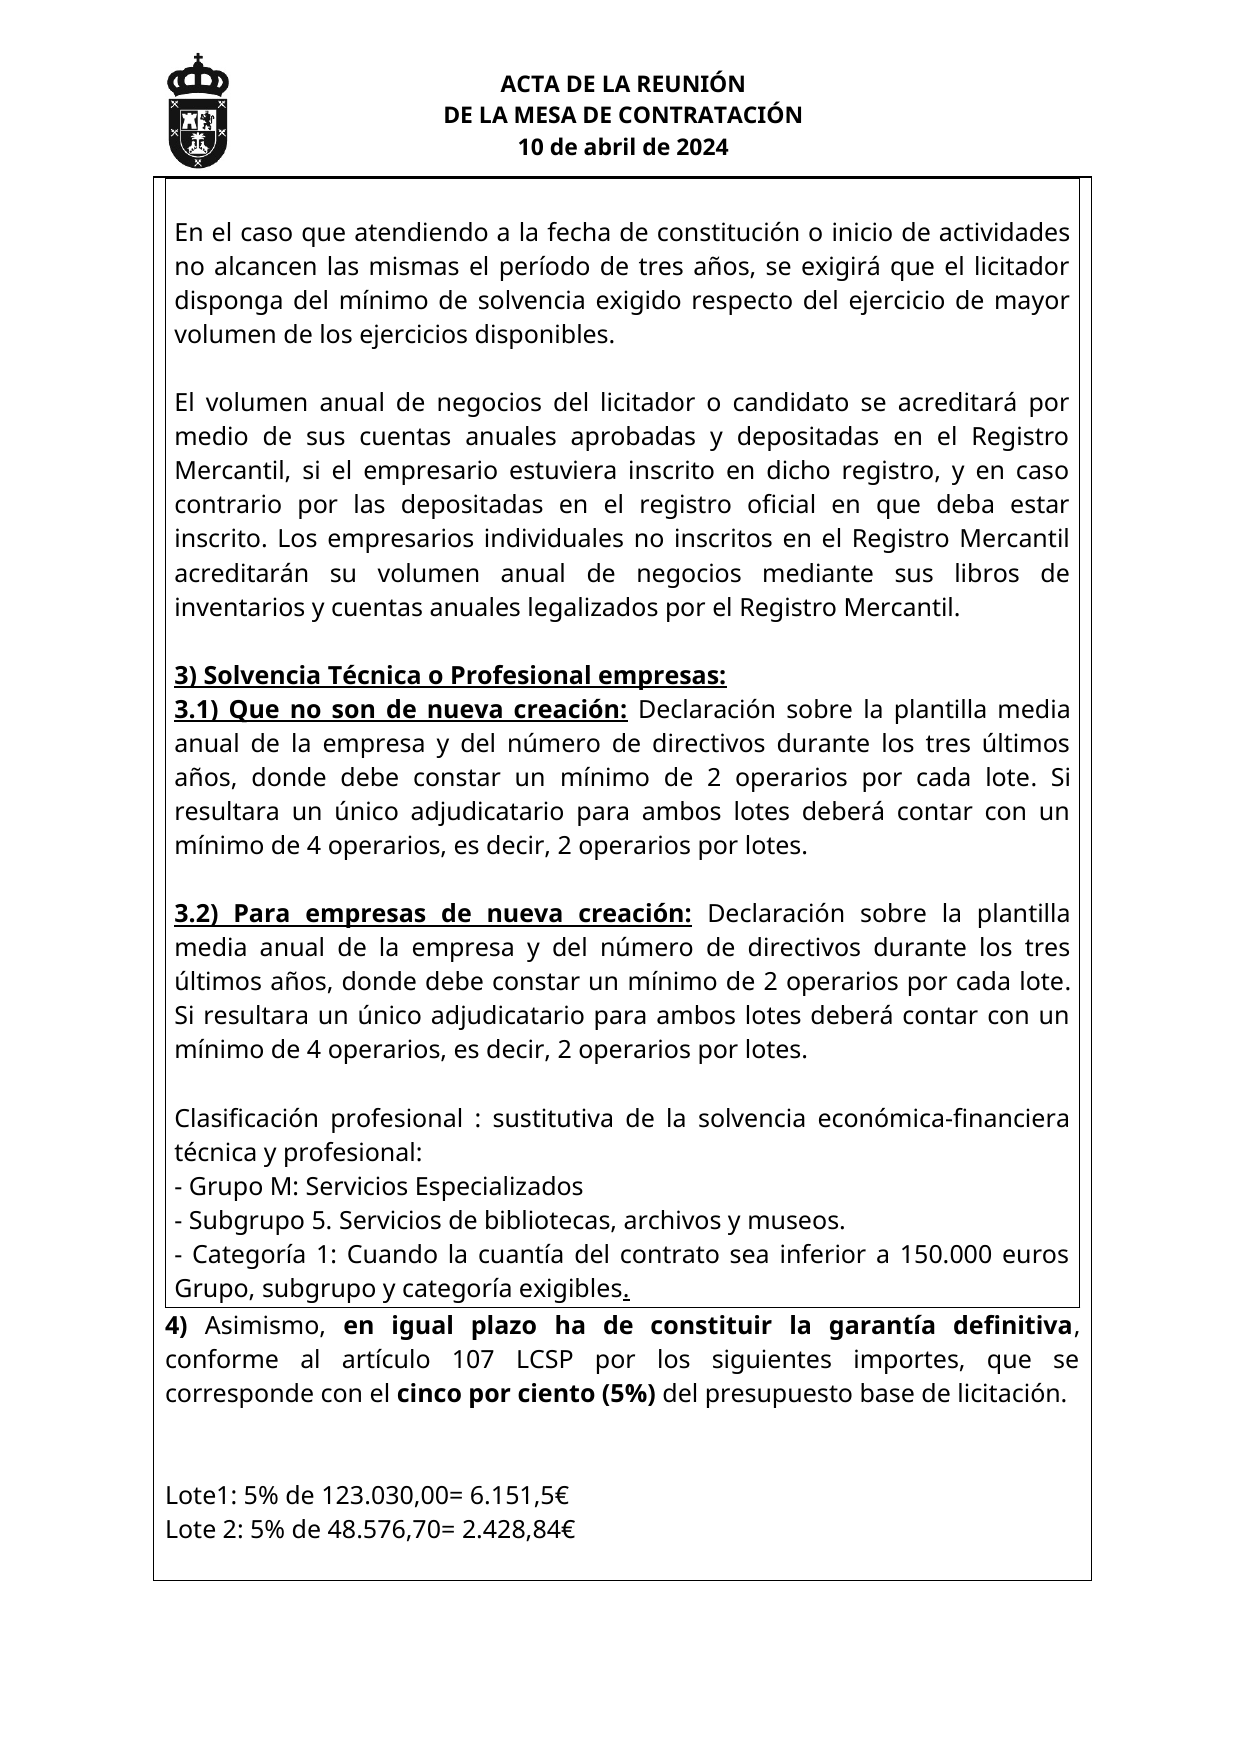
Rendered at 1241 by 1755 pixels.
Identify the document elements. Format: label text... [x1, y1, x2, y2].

table_header En el caso que atendiendo a la fecha de constitución o inicio de actividades no alcancen las mismas el período de tres años, se exigirá que el licitador disponga del mínimo de solvencia exigido respecto del ejercicio de mayor volumen de los ejercicios disponibles. El volumen anual de negocios del licitador o candidato se acreditará por medio de sus cuentas anuales aprobadas y depositadas en el Registro Mercantil, si el empresario estuviera inscrito en dicho registro, y en caso contrario por las depositadas en el registro oficial en que deba estar inscrito. Los empresarios individuales no inscritos en el Registro Mercantil acreditarán su volumen anual de negocios mediante sus libros de inventarios y cuentas anuales legalizados por el Registro Mercantil. 3) Solvencia Técnica o Profesional empresas: 3.1) Que no son de nueva creación: Declaración sobre la plantilla media anual de la empresa y del número de directivos durante los tres últimos años, donde debe constar un mínimo de 2 operarios por cada lote. Si resultara un único adjudicatario para ambos lotes deberá contar con un mínimo de 4 operarios, es decir, 2 operarios por lotes. 3.2) Para empresas de nueva creación: Declaración sobre la plantilla media anual de la empresa y del número de directivos durante los tres últimos años, donde debe constar un mínimo de 2 operarios por cada lote. Si resultara un único adjudicatario para ambos lotes deberá contar con un mínimo de 4 operarios, es decir, 2 operarios por lotes. Clasificación profesional : sustitutiva de la solvencia económica-financiera técnica y profesional: - Grupo M: Servicios Especializados - Subgrupo 5. Servicios de bibliotecas, archivos y museos. - Categoría 1: Cuando la cuantía del contrato sea inferior a 150.000 euros Grupo, subgrupo y categoría exigibles. 4) Asimismo, en igual plazo ha de constituir la garantía definitiva, conforme al artículo 107 LCSP por los siguientes importes, que se corresponde con el cinco por ciento (5%) del presupuesto base de licitación. Lote1: 5% de 123.030,00= 6.151,5€ Lote 2: 5% de 48.576,70= 2.428,84€ [154, 178, 1091, 1580]
